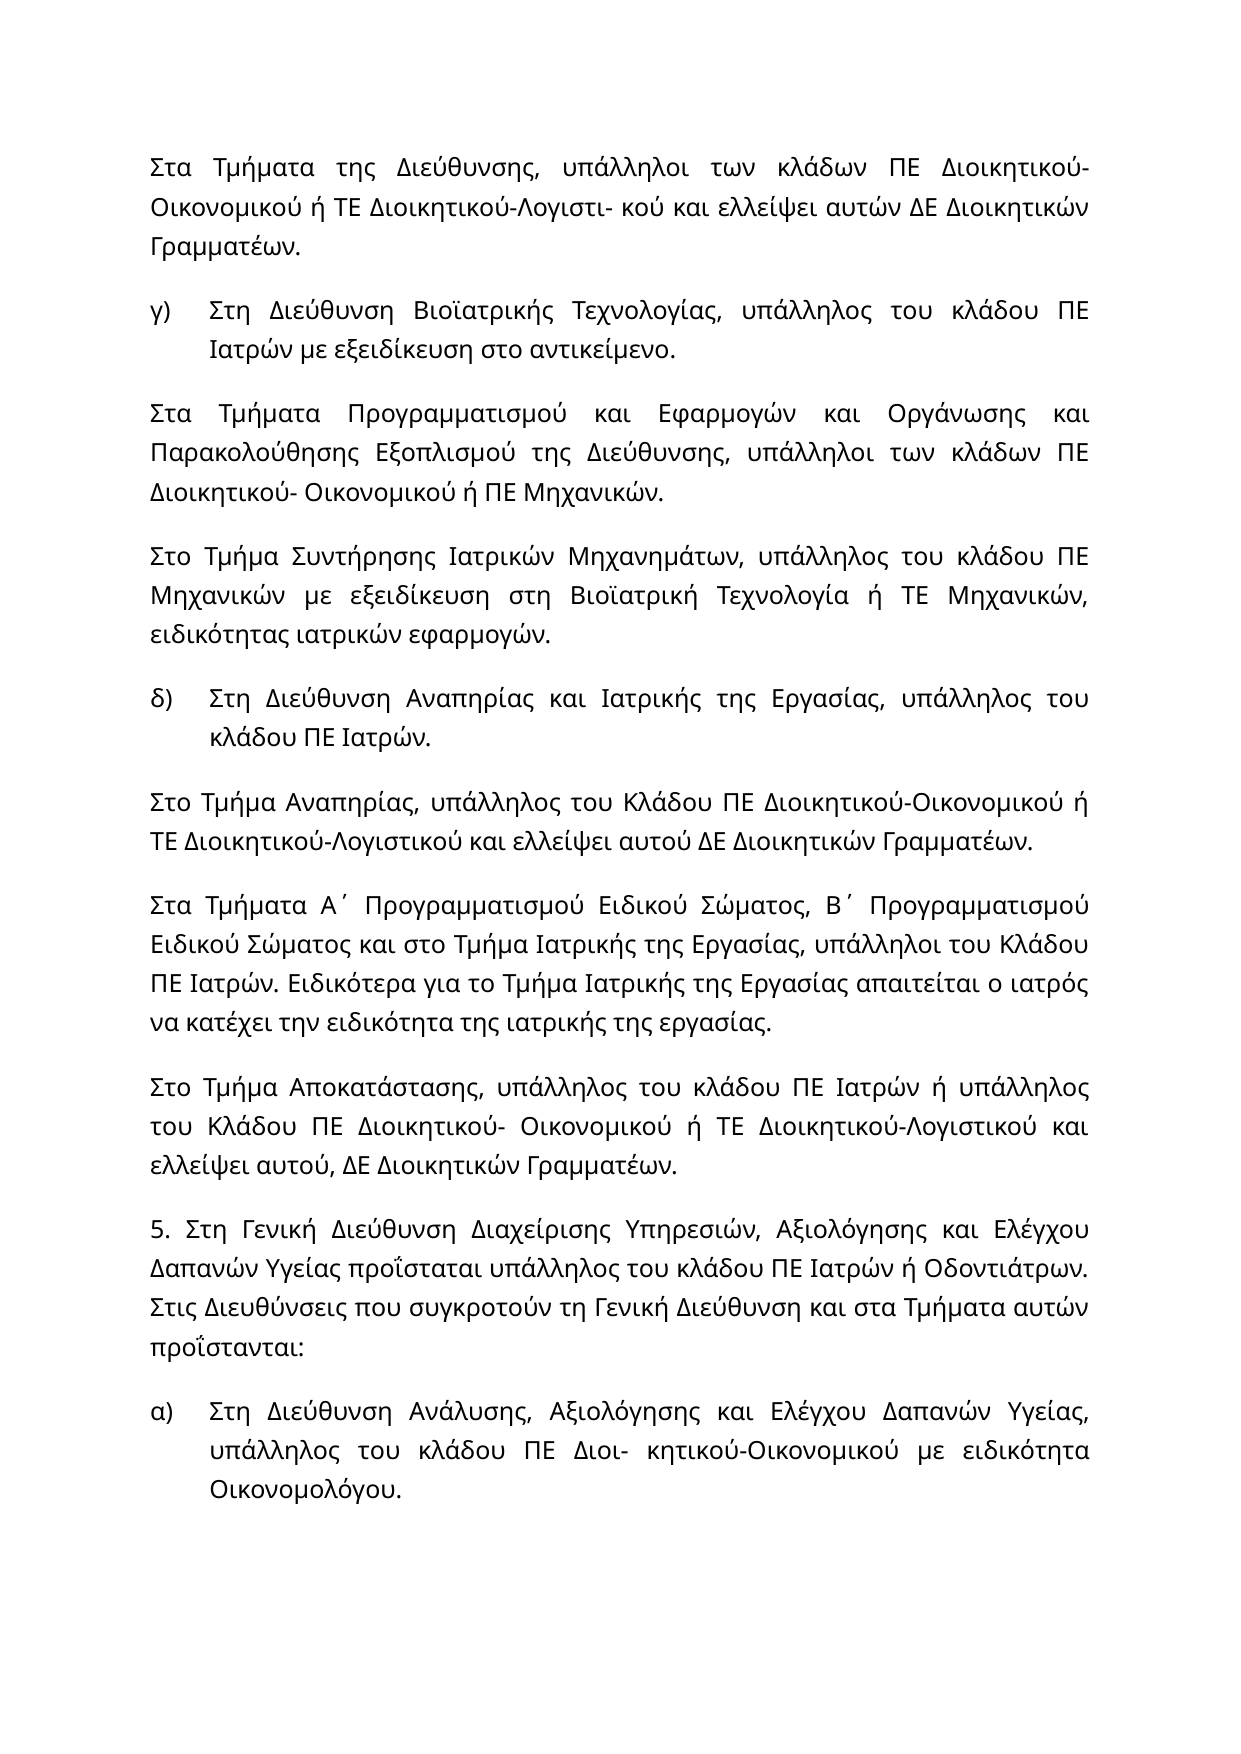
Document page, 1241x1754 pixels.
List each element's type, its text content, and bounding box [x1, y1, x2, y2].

text Στα Τμήματα Α΄ Προγραμματισμού Ειδικού Σώματος, Β΄ Προγραμματισμού Ειδικού Σώματος και στο Τμήμα Ιατρικής της Εργασίας, υπάλληλοι του Κλάδου ΠΕ Ιατρών. Ειδικότερα για το Τμήμα Ιατρικής της Εργασίας απαιτείται ο ιατρός να κατέχει την ειδικότητα της ιατρικής της εργασίας. [150, 887, 1090, 1039]
list δ) Στη Διεύθυνση Αναπηρίας και Ιατρικής της Εργασίας, υπάλληλος του κλάδου ΠΕ Ιατρών. [150, 681, 1090, 754]
list γ) Στη Διεύθυνση Βιοϊατρικής Τεχνολογίας, υπάλληλος του κλάδου ΠΕ Ιατρών με εξειδίκευση στο αντικείμενο. [150, 292, 1090, 366]
list α) Στη Διεύθυνση Ανάλυσης, Αξιολόγησης και Ελέγχου Δαπανών Υγείας, υπάλληλος του κλάδου ΠΕ Διοι- κητικού-Οικονομικού με ειδικότητα Οικονομολόγου. [150, 1393, 1090, 1506]
text Στα Τμήματα της Διεύθυνσης, υπάλληλοι των κλάδων ΠΕ Διοικητικού-Οικονομικού ή ΤΕ Διοικητικού-Λογιστι- κού και ελλείψει αυτών ΔΕ Διοικητικών Γραμματέων. [150, 150, 1090, 262]
text Στο Τμήμα Αποκατάστασης, υπάλληλος του κλάδου ΠΕ Ιατρών ή υπάλληλος του Κλάδου ΠΕ Διοικητικού- Οικονομικού ή ΤΕ Διοικητικού-Λογιστικού και ελλείψει αυτού, ΔΕ Διοικητικών Γραμματέων. [150, 1069, 1090, 1182]
text Στο Τμήμα Αναπηρίας, υπάλληλος του Κλάδου ΠΕ Διοικητικού-Οικονομικού ή ΤΕ Διοικητικού-Λογιστικού και ελλείψει αυτού ΔΕ Διοικητικών Γραμματέων. [150, 784, 1090, 857]
text Στα Τμήματα Προγραμματισμού και Εφαρμογών και Οργάνωσης και Παρακολούθησης Εξοπλισμού της Διεύθυνσης, υπάλληλοι των κλάδων ΠΕ Διοικητικού- Οικονομικού ή ΠΕ Μηχανικών. [150, 396, 1090, 508]
text 5. Στη Γενική Διεύθυνση Διαχείρισης Υπηρεσιών, Αξιολόγησης και Ελέγχου Δαπανών Υγείας προΐσταται υπάλληλος του κλάδου ΠΕ Ιατρών ή Οδοντιάτρων. Στις Διευθύνσεις που συγκροτούν τη Γενική Διεύθυνση και στα Τμήματα αυτών προΐστανται: [150, 1212, 1090, 1363]
text Στο Τμήμα Συντήρησης Ιατρικών Μηχανημάτων, υπάλληλος του κλάδου ΠΕ Μηχανικών με εξειδίκευση στη Βιοϊατρική Τεχνολογία ή ΤΕ Μηχανικών, ειδικότητας ιατρικών εφαρμογών. [150, 538, 1090, 651]
